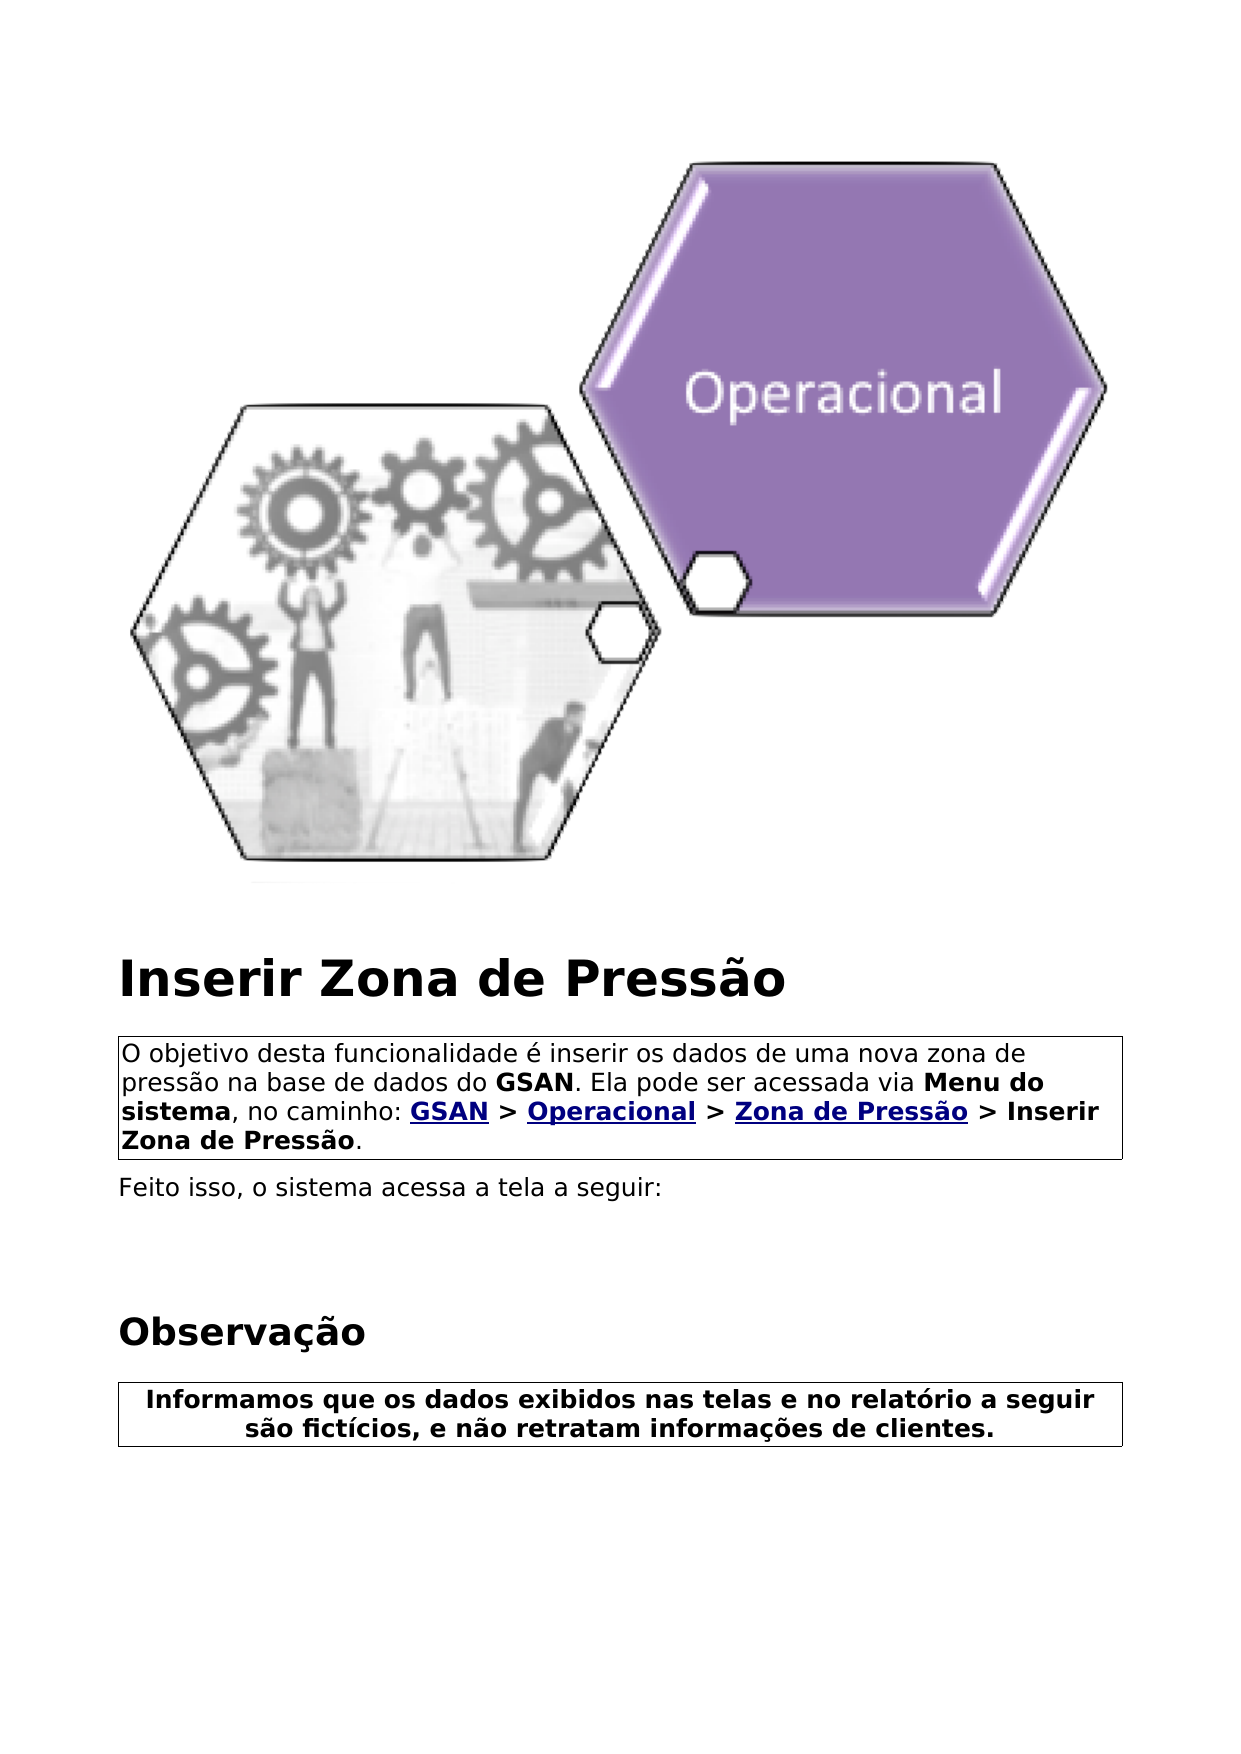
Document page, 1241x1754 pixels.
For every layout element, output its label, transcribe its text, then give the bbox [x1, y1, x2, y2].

subtitle Observação [118, 1311, 1122, 1354]
subtitle Inserir Zona de Pressão [118, 950, 1122, 1009]
text Feito isso, o sistema acessa a tela a seguir: [118, 1173, 1122, 1203]
picture [118, 118, 1123, 884]
table_header O objetivo desta funcionalidade é inserir os dados de uma nova zona de pressão na base de dados do GSAN. Ela pode ser acessada via Menu do sistema, no caminho: GSAN > Operacional > Zona de Pressão > Inserir Zona de Pressão. [119, 1037, 1122, 1158]
table_header Informamos que os dados exibidos nas telas e no relatório a seguir são fictícios, e não retratam informações de clientes. [119, 1383, 1122, 1446]
